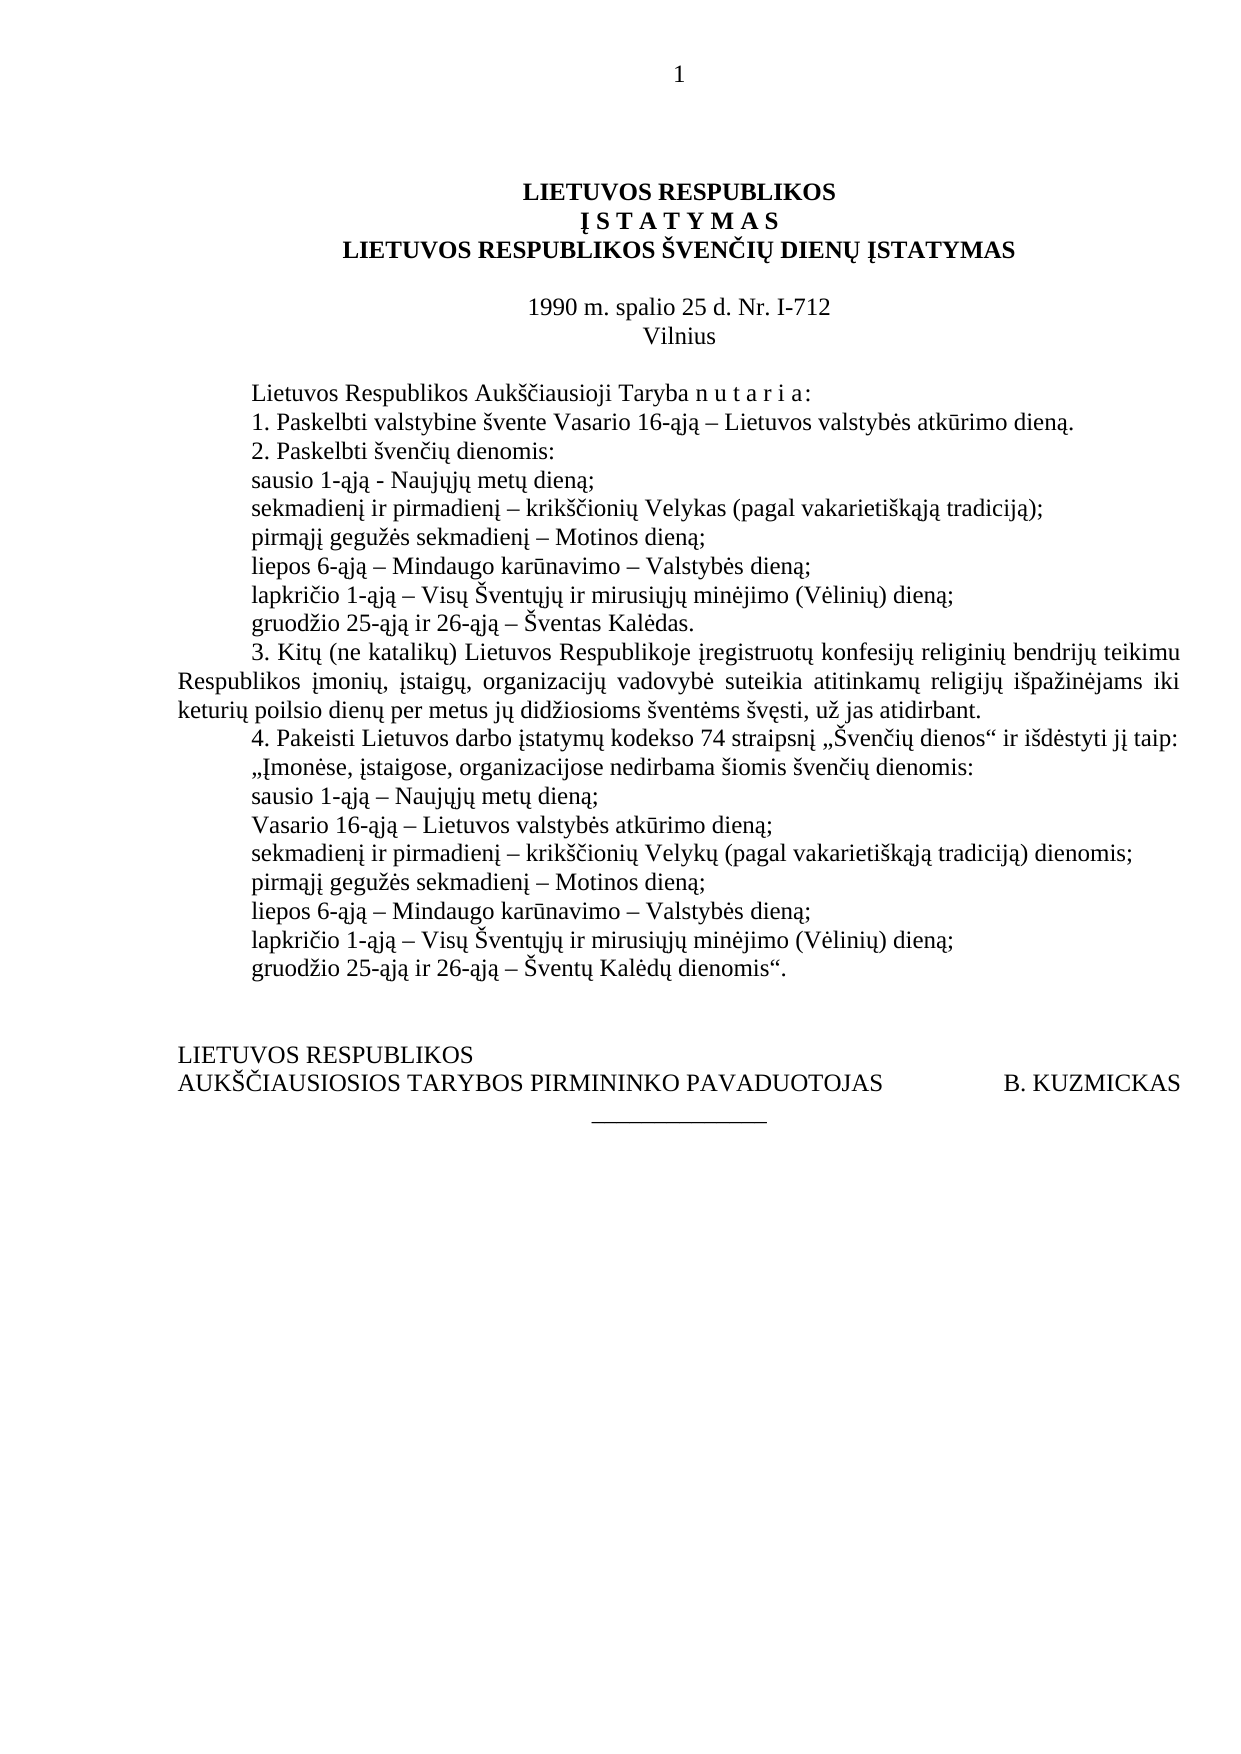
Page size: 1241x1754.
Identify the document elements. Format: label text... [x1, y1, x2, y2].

text LIETUVOS RESPUBLIKOS [177, 1040, 1181, 1068]
text Lietuvos Respublikos Aukščiausioji Taryba nutaria: [177, 378, 1181, 407]
text gruodžio 25-ąją ir 26-ąją – Šventų Kalėdų dienomis“. [177, 953, 1181, 982]
text Į S T A T Y M A S [177, 206, 1181, 235]
text liepos 6-ąją – Mindaugo karūnavimo – Valstybės dieną; [177, 896, 1181, 925]
text sekmadienį ir pirmadienį – krikščionių Velykas (pagal vakarietiškąją tradiciją); [177, 493, 1181, 522]
text lapkričio 1-ąją – Visų Šventųjų ir mirusiųjų minėjimo (Vėlinių) dieną; [177, 580, 1181, 608]
text sausio 1-ąją – Naujųjų metų dieną; [177, 781, 1181, 810]
text lapkričio 1-ąją – Visų Šventųjų ir mirusiųjų minėjimo (Vėlinių) dieną; [177, 925, 1181, 953]
text ______________ [177, 1097, 1181, 1126]
text 1990 m. spalio 25 d. Nr. I-712 [177, 292, 1181, 321]
text pirmąjį gegužės sekmadienį – Motinos dieną; [177, 867, 1181, 896]
text LIETUVOS RESPUBLIKOS [177, 177, 1181, 206]
text pirmąjį gegužės sekmadienį – Motinos dieną; [177, 522, 1181, 551]
text 2. Paskelbti švenčių dienomis: [177, 436, 1181, 465]
text Vasario 16-ąją – Lietuvos valstybės atkūrimo dieną; [177, 810, 1181, 838]
text AUKŠČIAUSIOSIOS TARYBOS PIRMININKO PAVADUOTOJAS B. KUZMICKAS [177, 1068, 1181, 1097]
text gruodžio 25-ąją ir 26-ąją – Šventas Kalėdas. [177, 608, 1181, 637]
text 3. Kitų (ne katalikų) Lietuvos Respublikoje įregistruotų konfesijų religinių bendrijų teikimu Respublikos įmonių, įstaigų, organizacijų vadovybė suteikia atitinkamų religijų išpažinėjams iki keturių poilsio dienų per metus jų didžiosioms šventėms švęsti, už jas atidirbant. [177, 637, 1181, 723]
text liepos 6-ąją – Mindaugo karūnavimo – Valstybės dieną; [177, 551, 1181, 580]
text „Įmonėse, įstaigose, organizacijose nedirbama šiomis švenčių dienomis: [177, 752, 1181, 781]
text Vilnius [177, 321, 1181, 350]
text 4. Pakeisti Lietuvos darbo įstatymų kodekso 74 straipsnį „Švenčių dienos“ ir išdėstyti jį taip: [177, 723, 1181, 752]
text sekmadienį ir pirmadienį – krikščionių Velykų (pagal vakarietiškąją tradiciją) dienomis; [177, 838, 1181, 867]
text 1. Paskelbti valstybine švente Vasario 16-ąją – Lietuvos valstybės atkūrimo dieną. [177, 407, 1181, 436]
text sausio 1-ąją - Naujųjų metų dieną; [177, 465, 1181, 493]
text LIETUVOS RESPUBLIKOS ŠVENČIŲ DIENŲ ĮSTATYMAS [177, 235, 1181, 263]
